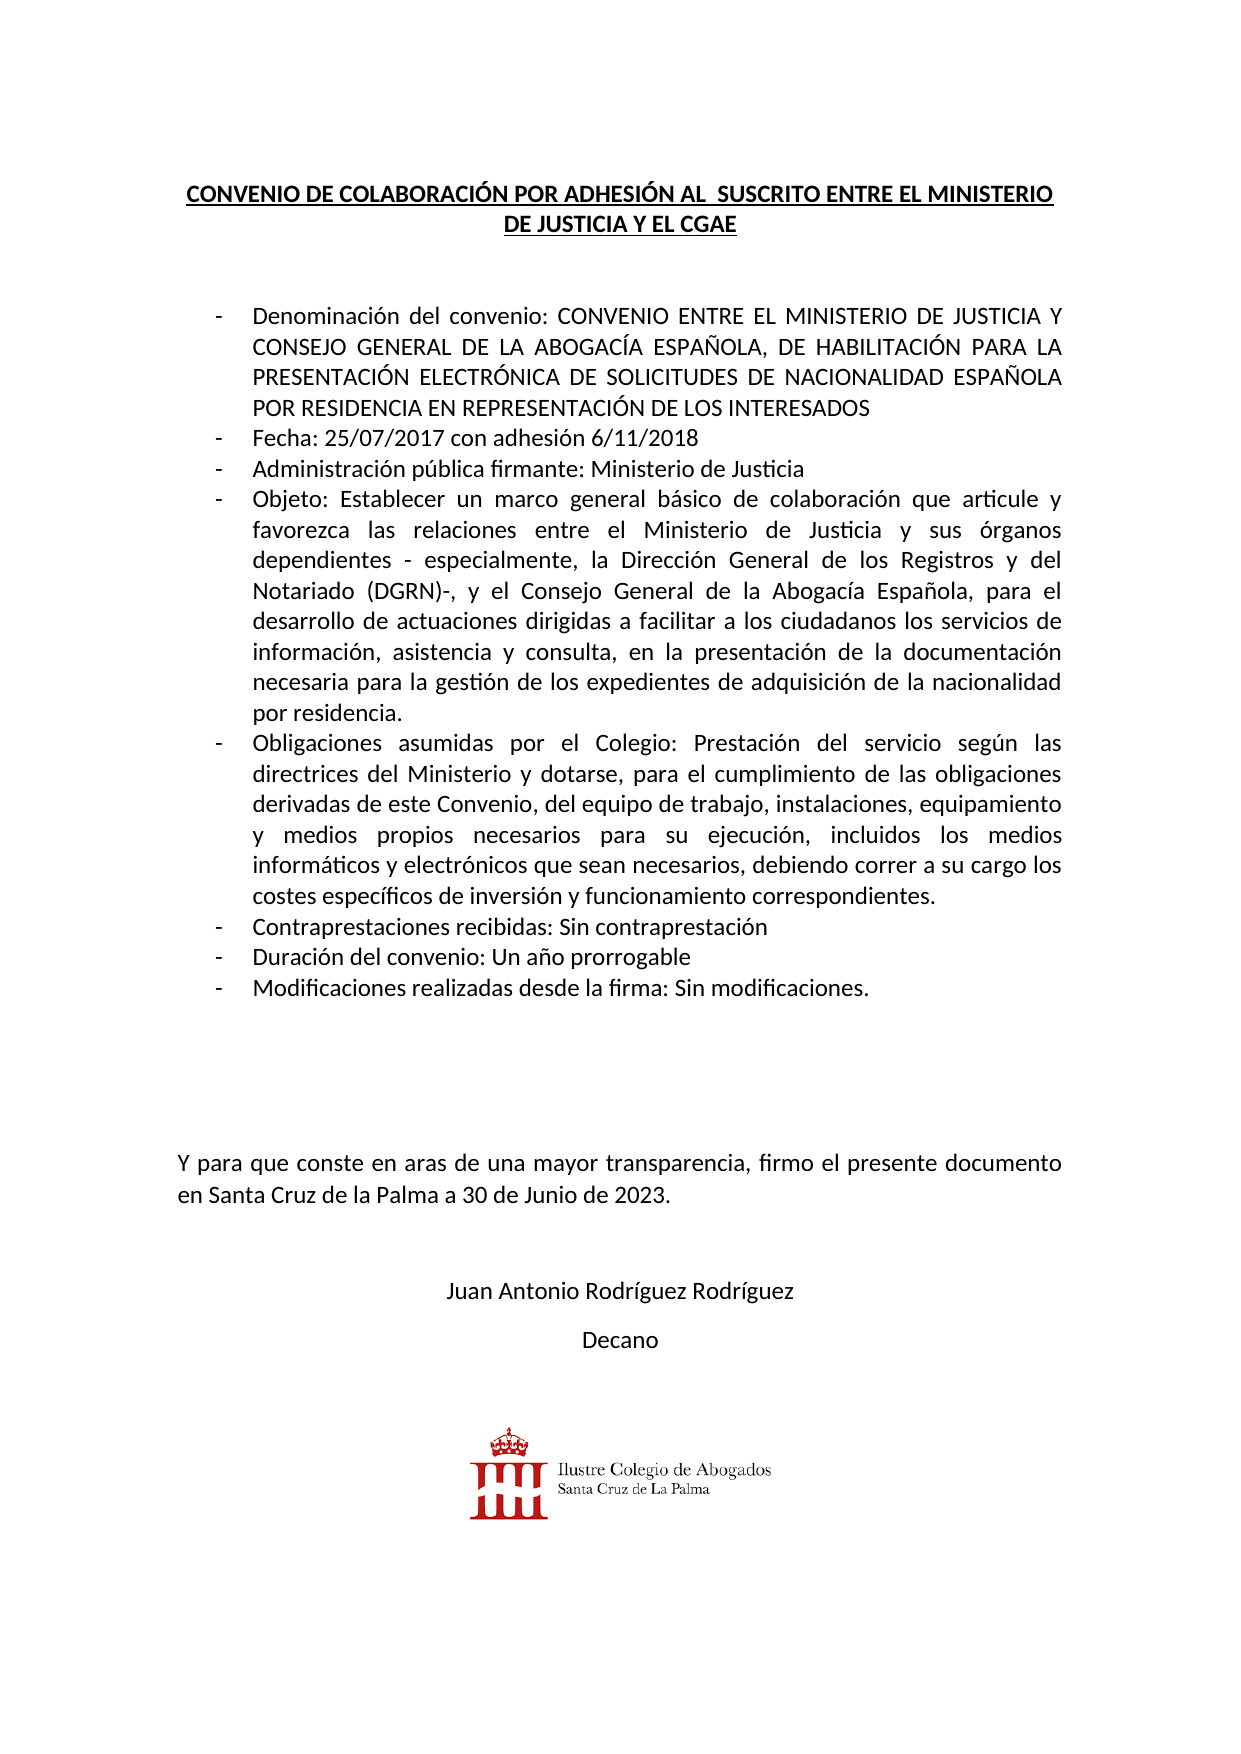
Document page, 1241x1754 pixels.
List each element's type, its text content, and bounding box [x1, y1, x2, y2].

list Fecha: 25/07/2017 con adhesión 6/11/2018 [215, 422, 1063, 453]
text Y para que conste en aras de una mayor transparencia, firmo el presente documento en Santa Cruz de la Palma a 30 de Junio de 2023. [177, 1147, 1063, 1209]
text Decano [177, 1324, 1063, 1354]
list Objeto: Establecer un marco general básico de colaboración que articule y favorezca las relaciones entre el Ministerio de Justicia y sus órganos dependientes - especialmente, la Dirección General de los Registros y del Notariado (DGRN)-, y el Consejo General de la Abogacía Española, para el desarrollo de actuaciones dirigidas a facilitar a los ciudadanos los servicios de información, asistencia y consulta, en la presentación de la documentación necesaria para la gestión de los expedientes de adquisición de la nacionalidad por residencia. [215, 483, 1063, 727]
list Modificaciones realizadas desde la firma: Sin modificaciones. [215, 972, 1063, 1002]
text Juan Antonio Rodríguez Rodríguez [177, 1276, 1063, 1306]
list Contraprestaciones recibidas: Sin contraprestación [215, 911, 1063, 941]
text CONVENIO DE COLABORACIÓN POR ADHESIÓN AL SUSCRITO ENTRE EL MINISTERIO DE JUSTICIA Y EL CGAE [177, 178, 1063, 239]
list Denominación del convenio: CONVENIO ENTRE EL MINISTERIO DE JUSTICIA Y CONSEJO GENERAL DE LA ABOGACÍA ESPAÑOLA, DE HABILITACIÓN PARA LA PRESENTACIÓN ELECTRÓNICA DE SOLICITUDES DE NACIONALIDAD ESPAÑOLA POR RESIDENCIA EN REPRESENTACIÓN DE LOS INTERESADOS [215, 300, 1063, 422]
list Duración del convenio: Un año prorrogable [215, 941, 1063, 972]
list Obligaciones asumidas por el Colegio: Prestación del servicio según las directrices del Ministerio y dotarse, para el cumplimiento de las obligaciones derivadas de este Convenio, del equipo de trabajo, instalaciones, equipamiento y medios propios necesarios para su ejecución, incluidos los medios informáticos y electrónicos que sean necesarios, debiendo correr a su cargo los costes específicos de inversión y funcionamiento correspondientes. [215, 727, 1063, 911]
list Administración pública firmante: Ministerio de Justicia [215, 453, 1063, 483]
